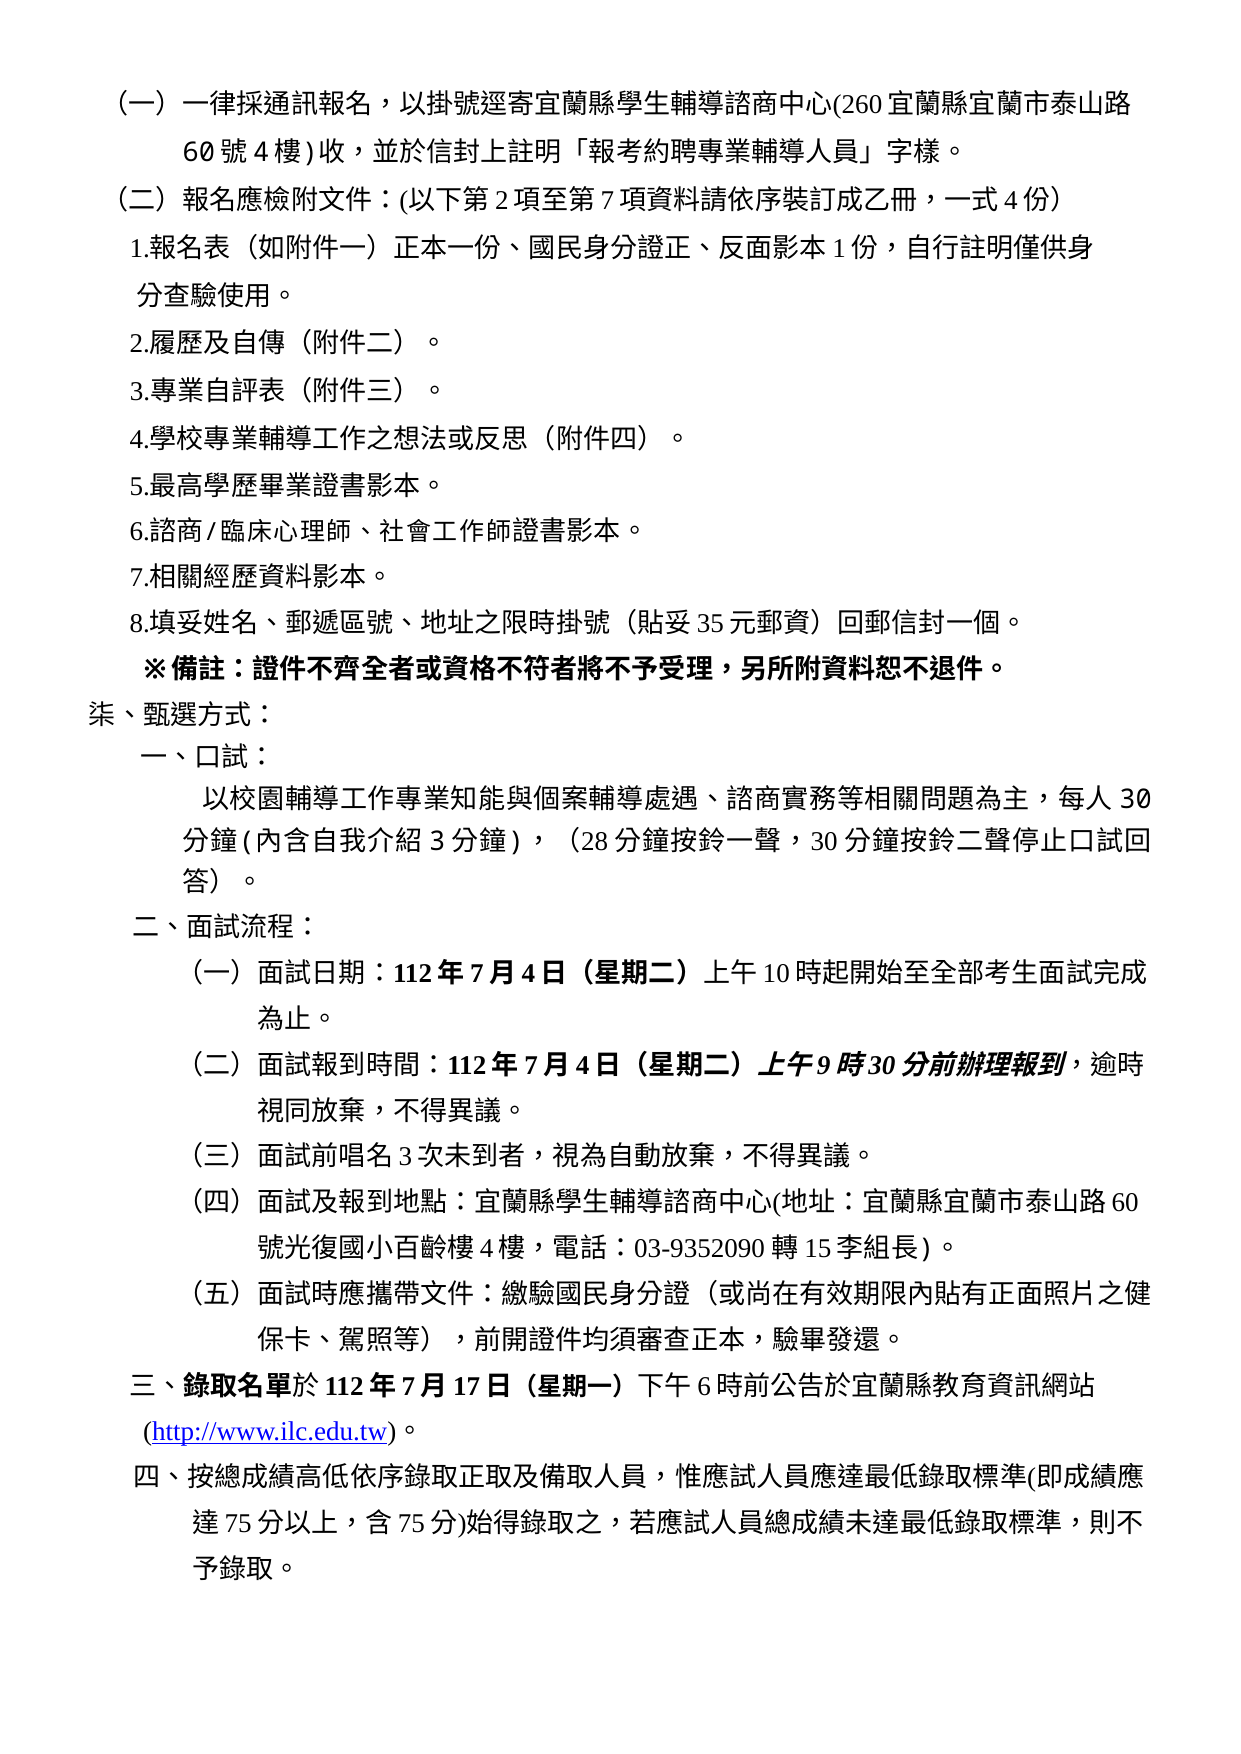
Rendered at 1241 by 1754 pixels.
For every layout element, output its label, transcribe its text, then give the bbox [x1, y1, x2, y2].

text 4.學校專業輔導工作之想法或反思（附件四）。 [89, 410, 1152, 458]
text 8.填妥姓名、郵遞區號、地址之限時掛號（貼妥35元郵資）回郵信封一個。 [89, 596, 1152, 642]
text （二）報名應檢附文件：(以下第2項至第7項資料請依序裝訂成乙冊，一式4份） [101, 171, 1152, 219]
text 四、按總成績高低依序錄取正取及備取人員，惟應試人員應達最低錄取標準(即成績應達75分以上，含75分)始得錄取之，若應試人員總成績未達最低錄取標準，則不予錄取。 [133, 1450, 1152, 1587]
text 三、錄取名單於112年7月17日（星期一）下午6時前公告於宜蘭縣教育資訊網站 [89, 1358, 1152, 1404]
text 分查驗使用。 [89, 267, 1152, 314]
text 柒、甄選方式： [89, 687, 1152, 733]
text 2.履歷及自傳（附件二）。 [89, 314, 1152, 362]
text （一）一律採通訊報名，以掛號逕寄宜蘭縣學生輔導諮商中心(260宜蘭縣宜蘭市泰山路60號4樓)收，並於信封上註明「報考約聘專業輔導人員」字樣。 [101, 75, 1152, 171]
text 5.最高學歷畢業證書影本。 [89, 458, 1152, 504]
text 二、面試流程： [89, 900, 1152, 946]
text (http://www.ilc.edu.tw)。 [89, 1404, 1152, 1450]
text 1.報名表（如附件一）正本一份、國民身分證正、反面影本1份，自行註明僅供身 [89, 219, 1152, 267]
text 3.專業自評表（附件三）。 [89, 362, 1152, 410]
text 6.諮商/臨床心理師、社會工作師證書影本。 [89, 504, 1152, 550]
text （三）面試前唱名3次未到者，視為自動放棄，不得異議。 [176, 1129, 1152, 1175]
text 以校園輔導工作專業知能與個案輔導處遇、諮商實務等相關問題為主，每人30分鐘(內含自我介紹3分鐘)，（28分鐘按鈴一聲，30分鐘按鈴二聲停止口試回答）。 [101, 775, 1152, 900]
text （四）面試及報到地點：宜蘭縣學生輔導諮商中心(地址：宜蘭縣宜蘭市泰山路60號光復國小百齡樓4樓，電話：03-9352090 轉15李組長)。 [176, 1175, 1152, 1267]
text ※備註：證件不齊全者或資格不符者將不予受理，另所附資料恕不退件。 [139, 642, 1152, 687]
text 7.相關經歷資料影本。 [89, 550, 1152, 596]
text （五）面試時應攜帶文件：繳驗國民身分證（或尚在有效期限內貼有正面照片之健保卡、駕照等），前開證件均須審查正本，驗畢發還。 [176, 1267, 1152, 1358]
text 一、口試： [101, 733, 1152, 775]
text （一）面試日期：112年7月4日（星期二）上午10時起開始至全部考生面試完成為止。 [176, 946, 1152, 1037]
text （二）面試報到時間：112年7月4日（星期二）上午9時30分前辦理報到，逾時視同放棄，不得異議。 [176, 1037, 1152, 1129]
